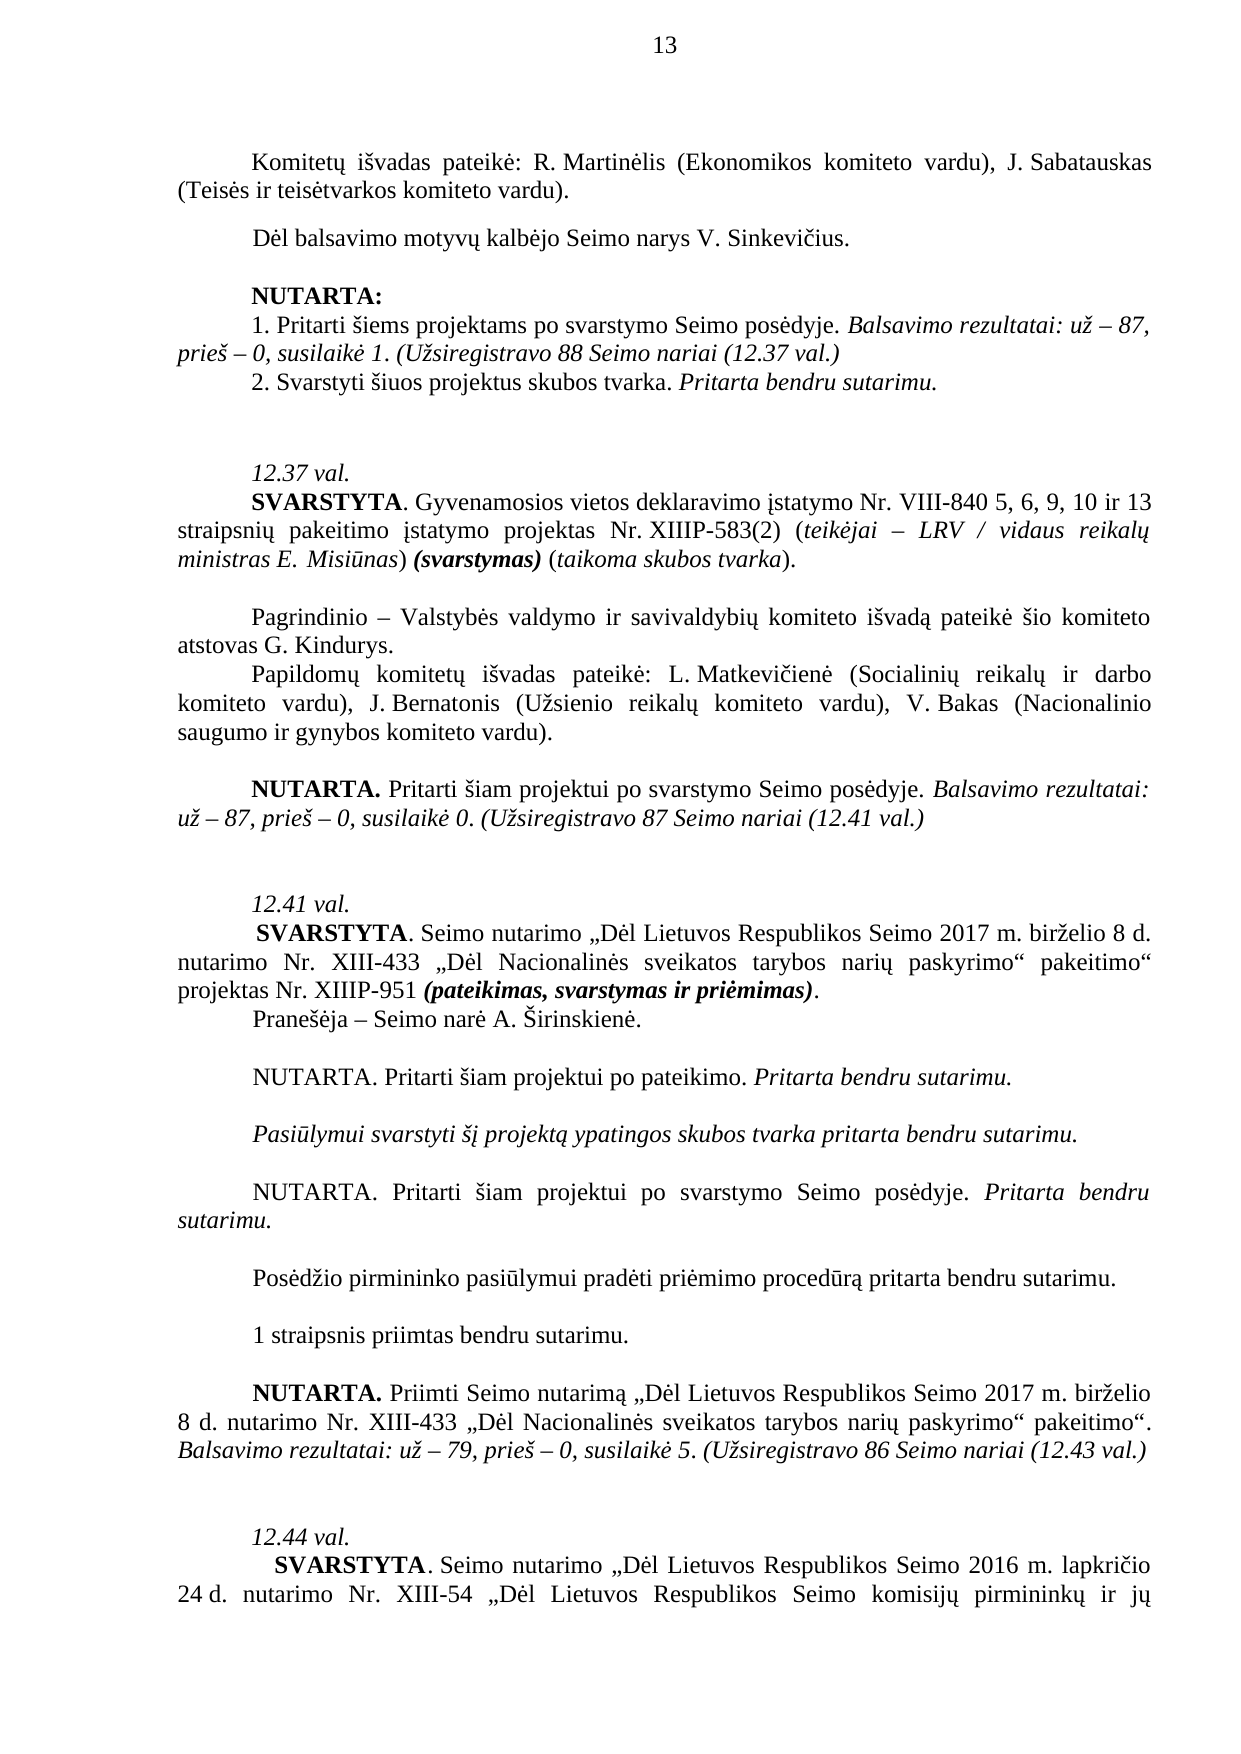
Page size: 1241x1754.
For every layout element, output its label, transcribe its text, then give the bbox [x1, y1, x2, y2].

text Papildomų komitetų išvadas pateikė: L. Matkevičienė (Socialinių reikalų ir darbo komiteto vardu), J. Bernatonis (Užsienio reikalų komiteto vardu), V. Bakas (Nacionalinio saugumo ir gynybos komiteto vardu). [177, 659, 1152, 745]
text 2. Svarstyti šiuos projektus skubos tvarka. Pritarta bendru sutarimu. [177, 367, 1152, 396]
text NUTARTA. Pritarti šiam projektui po svarstymo Seimo posėdyje. Balsavimo rezultatai: už – 87, prieš – 0, susilaikė 0. (Užsiregistravo 87 Seimo nariai (12.41 val.) [177, 774, 1152, 832]
text NUTARTA. Pritarti šiam projektui po svarstymo Seimo posėdyje. Pritarta bendru sutarimu. [177, 1177, 1152, 1234]
text 1 straipsnis priimtas bendru sutarimu. [177, 1320, 1152, 1349]
text 12.41 val. [177, 889, 1152, 918]
text NUTARTA. Pritarti šiam projektui po pateikimo. Pritarta bendru sutarimu. [177, 1062, 1152, 1090]
text 12.37 val. [177, 458, 1152, 487]
text Pagrindinio – Valstybės valdymo ir savivaldybių komiteto išvadą pateikė šio komiteto atstovas G. Kindurys. [177, 602, 1152, 659]
text 12.44 val. [177, 1522, 1152, 1550]
text Dėl balsavimo motyvų kalbėjo Seimo narys V. Sinkevičius. [177, 223, 1152, 252]
text NUTARTA: [177, 281, 1152, 310]
text SVARSTYTA. Seimo nutarimo „Dėl Lietuvos Respublikos Seimo 2017 m. birželio 8 d. nutarimo Nr. XIII-433 „Dėl Nacionalinės sveikatos tarybos narių paskyrimo“ pakeitimo“ projektas Nr. XIIIP-951 (pateikimas, svarstymas ir priėmimas). [177, 918, 1152, 1004]
text Pasiūlymui svarstyti šį projektą ypatingos skubos tvarka pritarta bendru sutarimu. [177, 1119, 1152, 1148]
text Posėdžio pirmininko pasiūlymui pradėti priėmimo procedūrą pritarta bendru sutarimu. [177, 1263, 1152, 1292]
text SVARSTYTA. Gyvenamosios vietos deklaravimo įstatymo Nr. VIII-840 5, 6, 9, 10 ir 13 straipsnių pakeitimo įstatymo projektas Nr. XIIIP-583(2) (teikėjai – LRV / vidaus reikalų ministras E. Misiūnas) (svarstymas) (taikoma skubos tvarka). [177, 487, 1152, 573]
text NUTARTA. Priimti Seimo nutarimą „Dėl Lietuvos Respublikos Seimo 2017 m. birželio 8 d. nutarimo Nr. XIII-433 „Dėl Nacionalinės sveikatos tarybos narių paskyrimo“ pakeitimo“. Balsavimo rezultatai: už – 79, prieš – 0, susilaikė 5. (Užsiregistravo 86 Seimo nariai (12.43 val.) [177, 1378, 1152, 1464]
text Pranešėja – Seimo narė A. Širinskienė. [177, 1004, 1152, 1033]
text Komitetų išvadas pateikė: R. Martinėlis (Ekonomikos komiteto vardu), J. Sabatauskas (Teisės ir teisėtvarkos komiteto vardu). [177, 147, 1152, 204]
text SVARSTYTA. Seimo nutarimo „Dėl Lietuvos Respublikos Seimo 2016 m. lapkričio 24 d. nutarimo Nr. XIII-54 „Dėl Lietuvos Respublikos Seimo komisijų pirmininkų ir jų [177, 1550, 1152, 1608]
text 1. Pritarti šiems projektams po svarstymo Seimo posėdyje. Balsavimo rezultatai: už – 87, prieš – 0, susilaikė 1. (Užsiregistravo 88 Seimo nariai (12.37 val.) [177, 310, 1152, 367]
